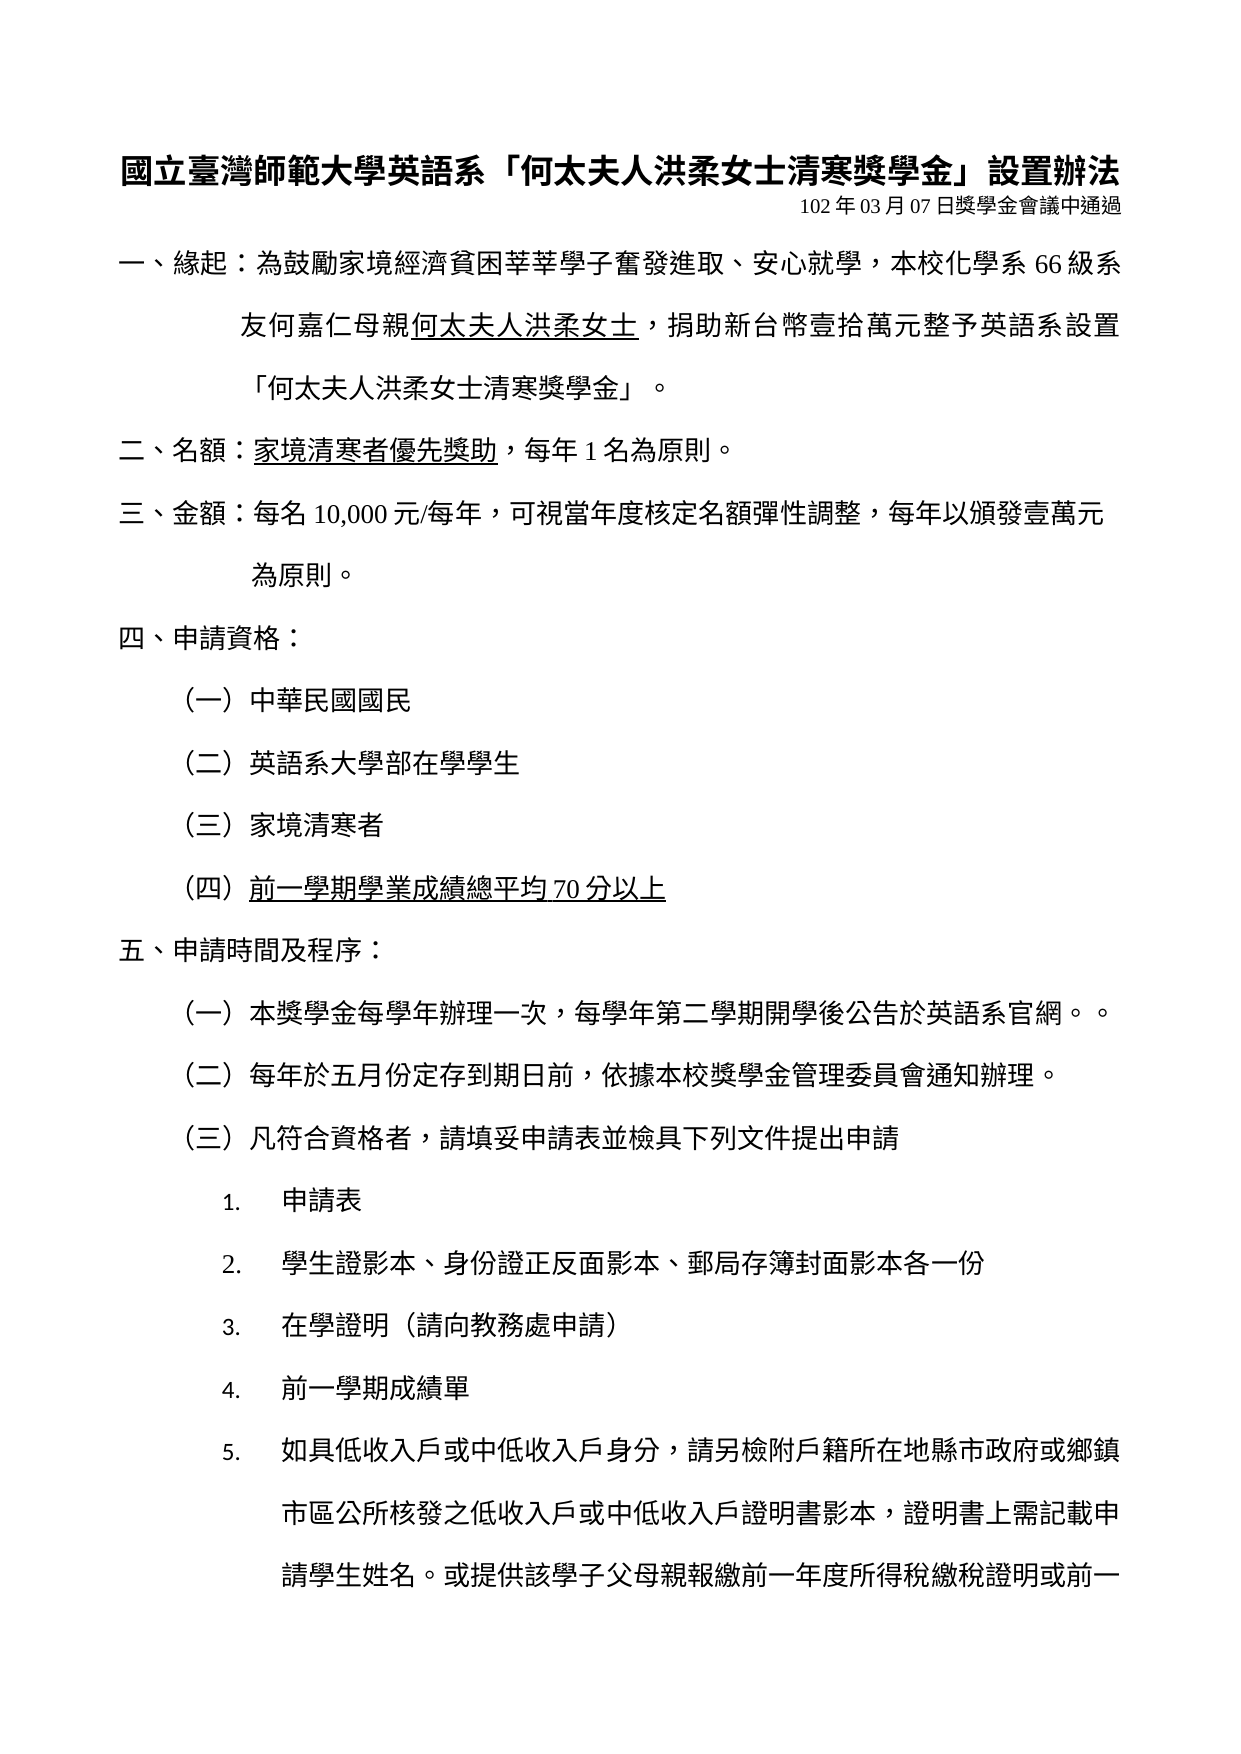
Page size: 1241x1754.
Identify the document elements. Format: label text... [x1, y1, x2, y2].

text （一）本獎學金每學年辦理一次，每學年第二學期開學後公告於英語系官網。。 [168, 970, 1122, 1032]
text 102年03月07日獎學金會議中通過 [118, 189, 1122, 220]
text （二）每年於五月份定存到期日前，依據本校獎學金管理委員會通知辦理。 [168, 1032, 1122, 1095]
text 三、金額：每名10,000元/每年，可視當年度核定名額彈性調整，每年以頒發壹萬元為原則。 [118, 470, 1122, 595]
text 國立臺灣師範大學英語系「何太夫人洪柔女士清寒獎學金」設置辦法 [118, 127, 1122, 189]
text 二、名額：家境清寒者優先獎助，每年1名為原則。 [118, 407, 1122, 470]
text （四）前一學期學業成績總平均70分以上 [168, 845, 1122, 907]
list 在學證明（請向教務處申請） [222, 1282, 1122, 1345]
list 前一學期成績單 [222, 1345, 1122, 1407]
text 四、申請資格： [118, 595, 1122, 657]
text （一）中華民國國民 [168, 657, 1122, 720]
list 如具低收入戶或中低收入戶身分，請另檢附戶籍所在地縣市政府或鄉鎮市區公所核發之低收入戶或中低收入戶證明書影本，證明書上需記載申請學生姓名。或提供該學子父母親報繳前一年度所得稅繳稅證明或前一 [222, 1407, 1122, 1595]
text （二）英語系大學部在學學生 [168, 720, 1122, 782]
list 申請表 [222, 1157, 1122, 1220]
text （三）凡符合資格者，請填妥申請表並檢具下列文件提出申請 [168, 1095, 1122, 1157]
list 學生證影本、身份證正反面影本、郵局存簿封面影本各一份 [222, 1220, 1122, 1282]
text 五、申請時間及程序： [118, 907, 1122, 970]
text 一、緣起：為鼓勵家境經濟貧困莘莘學子奮發進取、安心就學，本校化學系66級系友何嘉仁母親何太夫人洪柔女士，捐助新台幣壹拾萬元整予英語系設置「何太夫人洪柔女士清寒獎學金」。 [118, 220, 1122, 407]
text （三）家境清寒者 [168, 782, 1122, 845]
